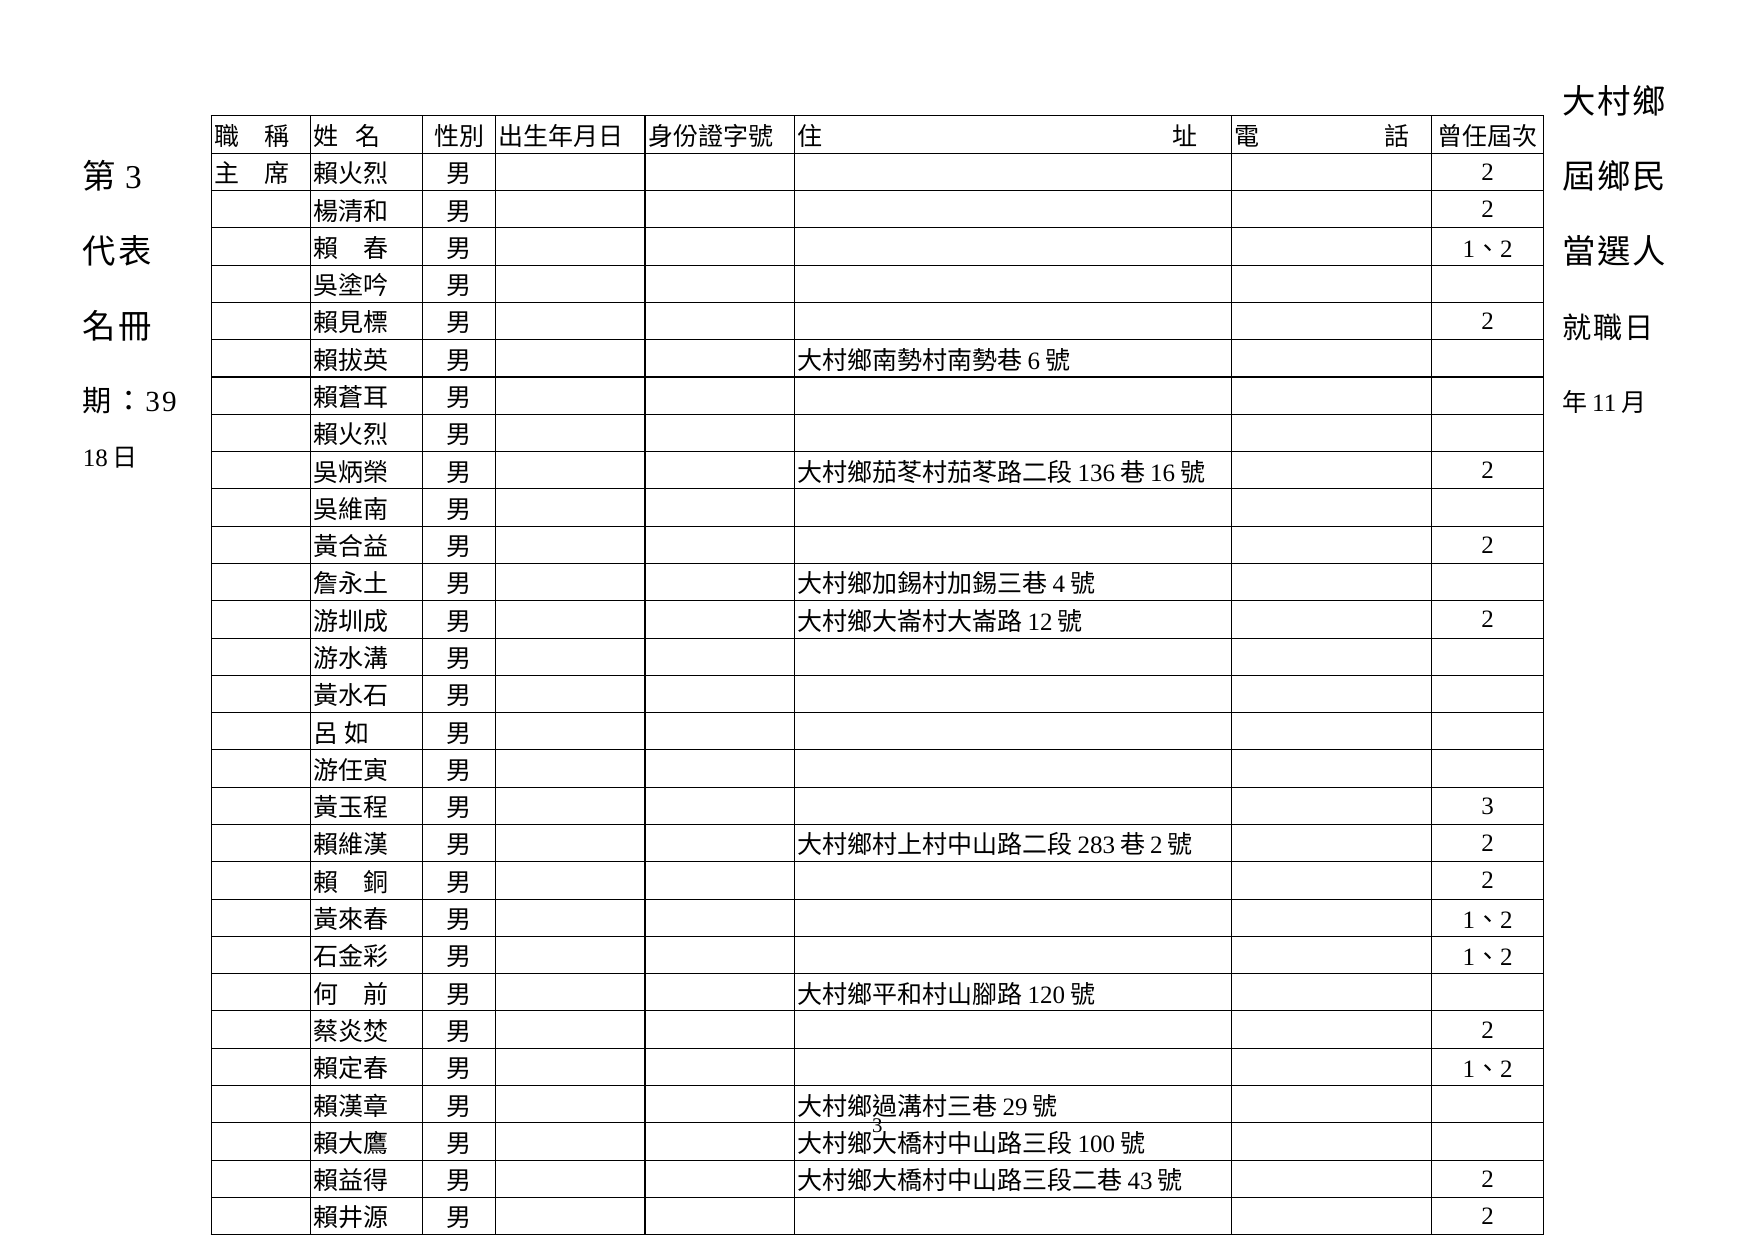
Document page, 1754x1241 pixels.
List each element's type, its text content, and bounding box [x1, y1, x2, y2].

table_cell 男 [423, 1198, 495, 1234]
table_cell [646, 1123, 794, 1159]
table_cell 男 [423, 862, 495, 898]
table_cell [212, 639, 310, 675]
table_cell [646, 527, 794, 563]
table_cell [1232, 974, 1431, 1010]
table_cell 黃來春 [311, 900, 422, 936]
table_cell 黃合益 [311, 527, 422, 563]
table_cell 2 [1432, 1198, 1543, 1234]
table_cell [646, 750, 794, 787]
table_cell 大村鄉平和村山腳路120號 [795, 974, 1231, 1010]
table_cell 大村鄉大橋村中山路三段100號 [795, 1123, 1231, 1159]
table_header 性別 [423, 116, 495, 153]
table_cell [496, 452, 644, 488]
table_cell [1232, 1123, 1431, 1159]
table_cell [496, 564, 644, 600]
table_cell 蔡炎焚 [311, 1011, 422, 1048]
table_cell [212, 601, 310, 637]
table_cell 賴大鷹 [311, 1123, 422, 1159]
table_cell 男 [423, 154, 495, 190]
table_cell [795, 937, 1231, 973]
table_cell 游圳成 [311, 601, 422, 637]
table_cell [646, 1049, 794, 1085]
table_cell [646, 303, 794, 339]
table_cell [1432, 676, 1543, 712]
table_cell 男 [423, 1011, 495, 1048]
table_cell [1232, 937, 1431, 973]
table_cell [212, 191, 310, 227]
table_cell [795, 415, 1231, 451]
table_cell 男 [423, 378, 495, 414]
table_cell [795, 862, 1231, 898]
table_cell [212, 415, 310, 451]
table_cell [1232, 1011, 1431, 1048]
table_cell 2 [1432, 527, 1543, 563]
table_cell [496, 825, 644, 861]
table_cell 2 [1432, 1161, 1543, 1197]
table_cell 黃玉程 [311, 788, 422, 824]
table_cell [1232, 1198, 1431, 1234]
table_cell 吳維南 [311, 489, 422, 526]
table_cell [1432, 415, 1543, 451]
table_header 職 稱 [212, 116, 310, 153]
table_cell [795, 266, 1231, 302]
table_cell [1232, 1161, 1431, 1197]
table_cell 男 [423, 1123, 495, 1159]
table_cell [212, 1161, 310, 1197]
table_cell 男 [423, 564, 495, 600]
table_cell [496, 974, 644, 1010]
table_cell 男 [423, 788, 495, 824]
table_cell [795, 378, 1231, 414]
table_cell 男 [423, 750, 495, 787]
table_cell [1232, 713, 1431, 749]
table_cell 主 席 [212, 154, 310, 190]
table_cell [1432, 713, 1543, 749]
table_cell [496, 750, 644, 787]
table_header 電 話 [1232, 116, 1431, 153]
table_cell [646, 900, 794, 936]
table_cell [1232, 750, 1431, 787]
table_cell 男 [423, 825, 495, 861]
table_cell 男 [423, 1161, 495, 1197]
table_cell [646, 564, 794, 600]
table_header 曾任屆次 [1432, 116, 1543, 153]
table_cell [496, 788, 644, 824]
table_cell 男 [423, 974, 495, 1010]
table_cell [646, 378, 794, 414]
table_cell [1232, 452, 1431, 488]
table_cell [646, 788, 794, 824]
table_cell [646, 639, 794, 675]
table_cell [795, 713, 1231, 749]
table_cell [795, 527, 1231, 563]
table_cell 2 [1432, 191, 1543, 227]
table_cell [795, 228, 1231, 264]
table_cell [496, 676, 644, 712]
table_cell [1432, 639, 1543, 675]
table_cell [795, 676, 1231, 712]
table_cell [1432, 266, 1543, 302]
table_cell 賴維漢 [311, 825, 422, 861]
table_cell 2 [1432, 601, 1543, 637]
table_cell [795, 303, 1231, 339]
table_cell [795, 1011, 1231, 1048]
table_header 姓 名 [311, 116, 422, 153]
table_cell 賴拔英 [311, 340, 422, 376]
table_cell [1232, 564, 1431, 600]
table_cell [1432, 1086, 1543, 1122]
table_cell [496, 191, 644, 227]
table_cell 石金彩 [311, 937, 422, 973]
table_cell 男 [423, 266, 495, 302]
table_cell 賴井源 [311, 1198, 422, 1234]
table_cell 賴 銅 [311, 862, 422, 898]
table_cell 何 前 [311, 974, 422, 1010]
table_cell [496, 713, 644, 749]
table_cell 男 [423, 713, 495, 749]
table_cell [795, 1198, 1231, 1234]
table_cell [212, 788, 310, 824]
table_cell [1232, 862, 1431, 898]
table_cell 大村鄉過溝村三巷29號 [795, 1086, 1231, 1122]
table_cell [1432, 378, 1543, 414]
table_cell 男 [423, 601, 495, 637]
table_cell [496, 154, 644, 190]
table_cell 游水溝 [311, 639, 422, 675]
table_cell [212, 527, 310, 563]
table_cell [1232, 154, 1431, 190]
table_cell 賴火烈 [311, 154, 422, 190]
table_cell [496, 266, 644, 302]
table_cell [646, 154, 794, 190]
table_cell [1232, 191, 1431, 227]
table_cell [646, 601, 794, 637]
table_cell 賴定春 [311, 1049, 422, 1085]
table_cell [212, 1198, 310, 1234]
table_cell 大村鄉南勢村南勢巷6號 [795, 340, 1231, 376]
table_cell 男 [423, 452, 495, 488]
table_cell [646, 713, 794, 749]
table_cell 男 [423, 937, 495, 973]
table_cell [212, 1011, 310, 1048]
table_cell [646, 1161, 794, 1197]
table_cell [212, 862, 310, 898]
table_cell [212, 900, 310, 936]
table_cell [496, 900, 644, 936]
table_cell [496, 378, 644, 414]
table_cell [496, 601, 644, 637]
table_cell 大村鄉村上村中山路二段283巷2號 [795, 825, 1231, 861]
table_cell 男 [423, 639, 495, 675]
table_cell 賴火烈 [311, 415, 422, 451]
table_cell [795, 1049, 1231, 1085]
table_cell [1232, 415, 1431, 451]
table_cell 男 [423, 415, 495, 451]
table_cell 楊清和 [311, 191, 422, 227]
table_cell 2 [1432, 154, 1543, 190]
table_cell 吳塗吟 [311, 266, 422, 302]
table_cell 1、2 [1432, 1049, 1543, 1085]
table_cell [212, 228, 310, 264]
table_cell [1232, 639, 1431, 675]
table_cell [1232, 601, 1431, 637]
table_cell [496, 1086, 644, 1122]
table_cell [1232, 676, 1431, 712]
table_cell [212, 1086, 310, 1122]
table_cell [1432, 974, 1543, 1010]
table_cell [646, 228, 794, 264]
table_cell [496, 1049, 644, 1085]
table_cell [212, 1049, 310, 1085]
table_cell [1232, 303, 1431, 339]
table_cell [496, 937, 644, 973]
table_cell [1232, 489, 1431, 526]
table_cell [646, 489, 794, 526]
table_cell [212, 974, 310, 1010]
table_cell [646, 452, 794, 488]
table_cell 大村鄉加錫村加錫三巷4號 [795, 564, 1231, 600]
table_cell [646, 974, 794, 1010]
table_cell 男 [423, 1086, 495, 1122]
table_cell 1、2 [1432, 900, 1543, 936]
table_cell [1432, 750, 1543, 787]
table_cell [795, 191, 1231, 227]
table_cell [496, 1123, 644, 1159]
table_cell [1232, 228, 1431, 264]
table_cell [646, 191, 794, 227]
table_cell 3 [1432, 788, 1543, 824]
table_cell 男 [423, 900, 495, 936]
table_cell [646, 1086, 794, 1122]
table_cell 賴見標 [311, 303, 422, 339]
table_cell [795, 639, 1231, 675]
table_header 身份證字號 [646, 116, 794, 153]
table_cell [212, 713, 310, 749]
table_cell [1232, 1049, 1431, 1085]
table_cell 2 [1432, 1011, 1543, 1048]
table_cell [212, 676, 310, 712]
table_cell [496, 489, 644, 526]
table_cell 2 [1432, 862, 1543, 898]
table_cell [795, 154, 1231, 190]
table_cell 賴益得 [311, 1161, 422, 1197]
table_cell 賴蒼耳 [311, 378, 422, 414]
table_cell 黃水石 [311, 676, 422, 712]
table_cell [212, 266, 310, 302]
table_cell [1232, 340, 1431, 376]
table_cell 男 [423, 228, 495, 264]
table_cell [1232, 266, 1431, 302]
table_cell [212, 378, 310, 414]
table_cell [212, 452, 310, 488]
table_cell [1232, 825, 1431, 861]
table_cell [1432, 489, 1543, 526]
table_cell [212, 340, 310, 376]
table_cell 2 [1432, 825, 1543, 861]
table_cell [496, 1198, 644, 1234]
table_cell 男 [423, 527, 495, 563]
table_cell [1232, 900, 1431, 936]
table_cell [646, 340, 794, 376]
table_cell 吳炳榮 [311, 452, 422, 488]
table_cell [496, 527, 644, 563]
table_cell [212, 825, 310, 861]
table_cell [646, 676, 794, 712]
table_cell [646, 937, 794, 973]
table_cell 2 [1432, 303, 1543, 339]
table_cell 賴漢章 [311, 1086, 422, 1122]
table_cell [1432, 340, 1543, 376]
table_cell [212, 303, 310, 339]
table_cell 2 [1432, 452, 1543, 488]
table_cell [212, 750, 310, 787]
table_cell [212, 937, 310, 973]
table_cell [795, 900, 1231, 936]
text 大村鄉第3屆鄉民代表當選人名冊 就職日期：39年11月18日 [83, 61, 1671, 474]
table_cell [496, 862, 644, 898]
table_header 住 址 [795, 116, 1231, 153]
table_cell [496, 303, 644, 339]
table_cell [496, 639, 644, 675]
table_cell [212, 1123, 310, 1159]
table_cell [496, 1161, 644, 1197]
table_cell 男 [423, 676, 495, 712]
table_cell [646, 862, 794, 898]
table_cell [1232, 788, 1431, 824]
table_cell [646, 825, 794, 861]
table_cell [1232, 378, 1431, 414]
table_cell 1、2 [1432, 937, 1543, 973]
table_cell [496, 340, 644, 376]
table_cell 男 [423, 489, 495, 526]
table_cell [646, 415, 794, 451]
table_cell [795, 788, 1231, 824]
table_cell [212, 564, 310, 600]
table_cell 游任寅 [311, 750, 422, 787]
table_cell 1、2 [1432, 228, 1543, 264]
table_header 出生年月日 [496, 116, 644, 153]
table_cell 大村鄉茄苳村茄苳路二段136巷16號 [795, 452, 1231, 488]
table_cell [1232, 527, 1431, 563]
table_cell [646, 266, 794, 302]
table_cell [496, 415, 644, 451]
table_cell 男 [423, 340, 495, 376]
table_cell [646, 1198, 794, 1234]
table_cell 男 [423, 191, 495, 227]
table_cell [496, 228, 644, 264]
table_cell 呂 如 [311, 713, 422, 749]
table_cell 男 [423, 1049, 495, 1085]
table_cell [646, 1011, 794, 1048]
table_cell [496, 1011, 644, 1048]
table_cell [1232, 1086, 1431, 1122]
table_cell [1432, 1123, 1543, 1159]
table_cell 男 [423, 303, 495, 339]
table_cell 詹永土 [311, 564, 422, 600]
table_cell [1432, 564, 1543, 600]
table_cell 大村鄉大橋村中山路三段二巷43號 [795, 1161, 1231, 1197]
table_cell 大村鄉大崙村大崙路12號 [795, 601, 1231, 637]
table_cell 賴 春 [311, 228, 422, 264]
table_cell [795, 750, 1231, 787]
table_cell [795, 489, 1231, 526]
table_cell [212, 489, 310, 526]
